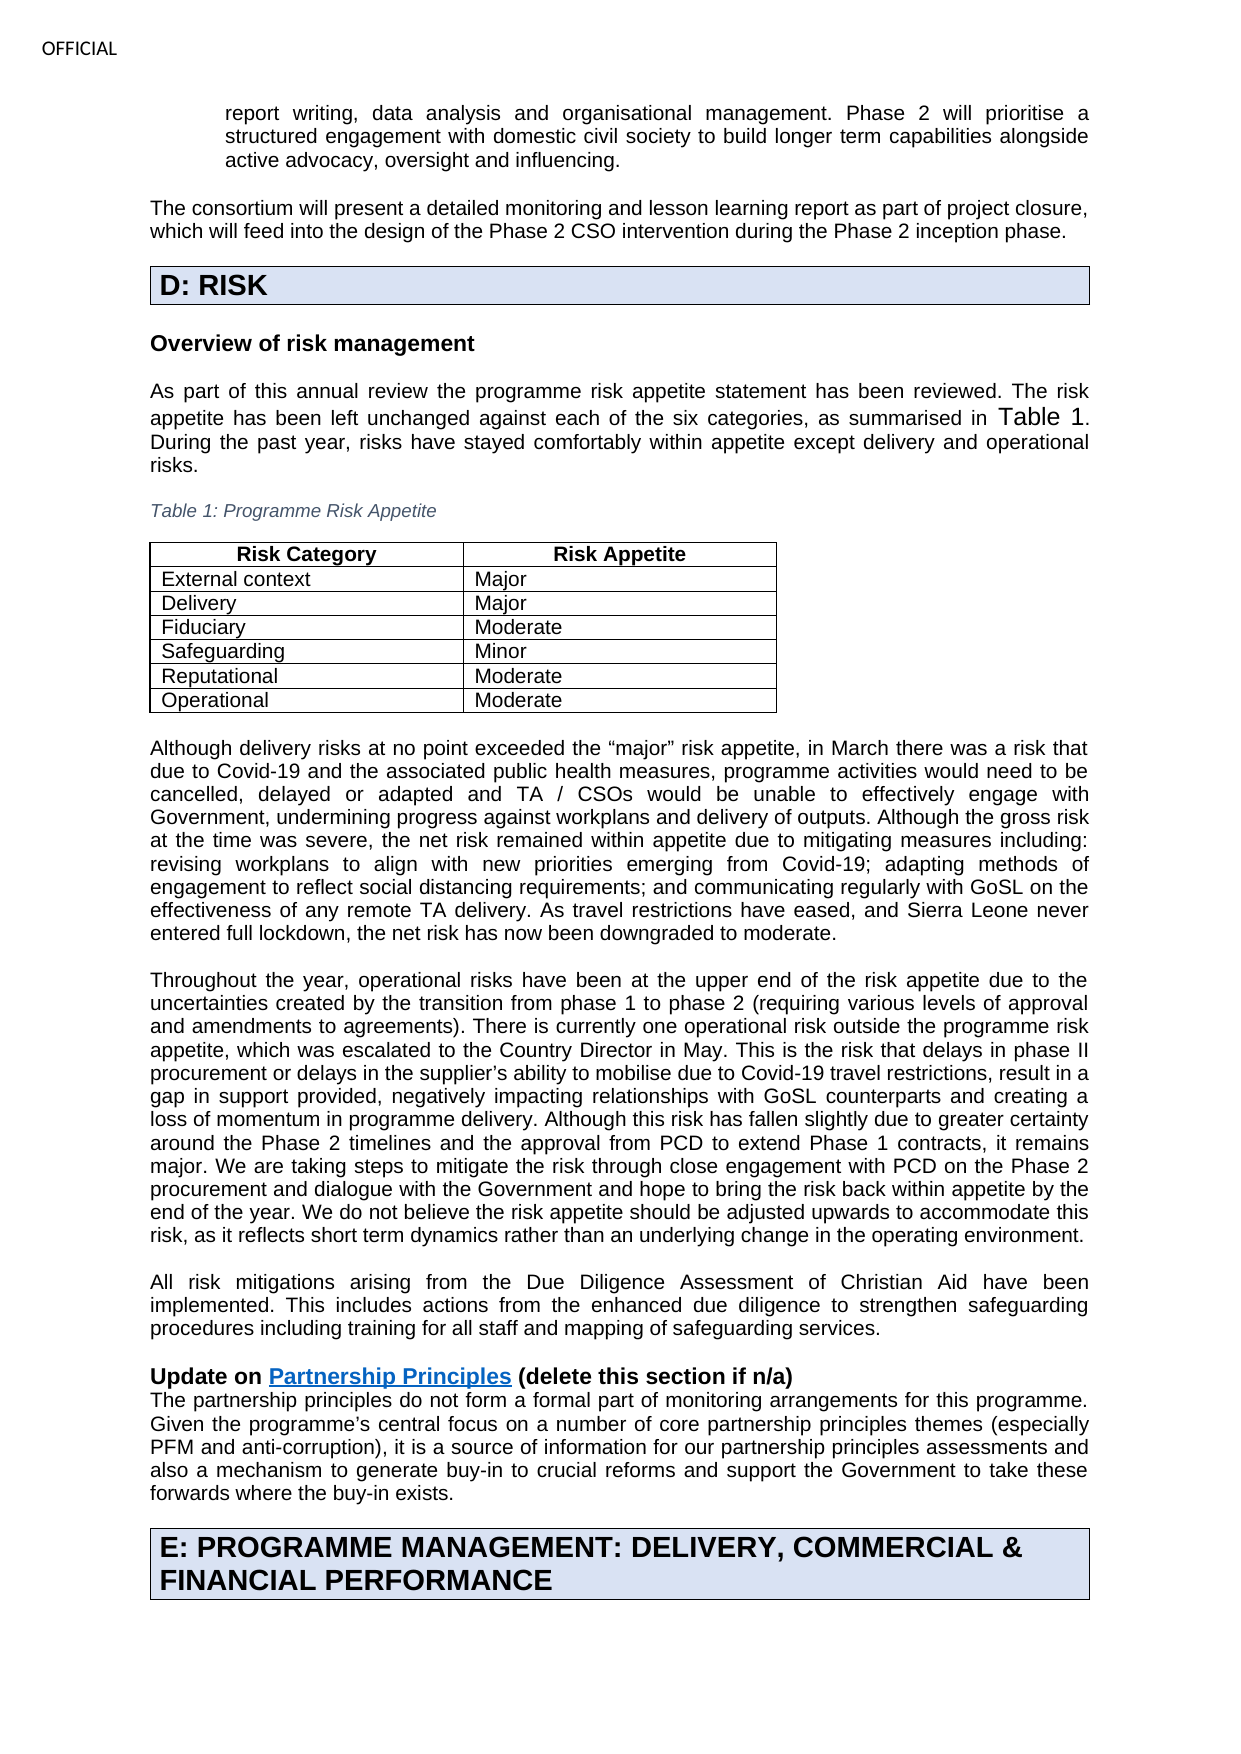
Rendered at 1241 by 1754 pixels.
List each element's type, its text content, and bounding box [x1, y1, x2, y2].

text Overview of risk management [150, 331, 1090, 356]
table_cell Moderate [464, 689, 776, 712]
text E: PROGRAMME MANAGEMENT: DELIVERY, COMMERCIAL & FINANCIAL PERFORMANCE [151, 1529, 1089, 1599]
table_header Risk Category [151, 543, 463, 566]
table_cell Reputational [151, 664, 463, 688]
text As part of this annual review the programme risk appetite statement has been reviewed. The risk appetite has been left unchanged against each of the six categories, as summarised in Table 1. During the past year, risks have stayed comfortably within appetite except delivery and operational risks. [150, 379, 1090, 477]
text Although delivery risks at no point exceeded the “major” risk appetite, in March there was a risk that due to Covid-19 and the associated public health measures, programme activities would need to be cancelled, delayed or adapted and TA / CSOs would be unable to effectively engage with Government, undermining progress against workplans and delivery of outputs. Although the gross risk at the time was severe, the net risk remained within appetite due to mitigating measures including: revising workplans to align with new priorities emerging from Covid-19; adapting methods of engagement to reflect social distancing requirements; and communicating regularly with GoSL on the effectiveness of any remote TA delivery. As travel restrictions have eased, and Sierra Leone never entered full lockdown, the net risk has now been downgraded to moderate. [150, 736, 1090, 945]
text D: RISK [151, 267, 1089, 304]
table_cell Fiduciary [151, 616, 463, 639]
table_cell External context [151, 567, 463, 591]
text Throughout the year, operational risks have been at the upper end of the risk appetite due to the uncertainties created by the transition from phase 1 to phase 2 (requiring various levels of approval and amendments to agreements). There is currently one operational risk outside the programme risk appetite, which was escalated to the Country Director in May. This is the risk that delays in phase II procurement or delays in the supplier’s ability to mobilise due to Covid-19 travel restrictions, result in a gap in support provided, negatively impacting relationships with GoSL counterparts and creating a loss of momentum in programme delivery. Although this risk has fallen slightly due to greater certainty around the Phase 2 timelines and the approval from PCD to extend Phase 1 contracts, it remains major. We are taking steps to mitigate the risk through close engagement with PCD on the Phase 2 procurement and dialogue with the Government and hope to bring the risk back within appetite by the end of the year. We do not believe the risk appetite should be adjusted upwards to accommodate this risk, as it reflects short term dynamics rather than an underlying change in the operating environment. [150, 968, 1090, 1247]
text All risk mitigations arising from the Due Diligence Assessment of Christian Aid have been implemented. This includes actions from the enhanced due diligence to strengthen safeguarding procedures including training for all staff and mapping of safeguarding services. [150, 1270, 1090, 1340]
table_cell Major [464, 592, 776, 615]
text Table 1: Programme Risk Appetite [150, 500, 1090, 521]
table_cell Delivery [151, 592, 463, 615]
table_header Risk Appetite [464, 543, 776, 566]
table_cell Moderate [464, 616, 776, 639]
text The consortium will present a detailed monitoring and lesson learning report as part of project closure, which will feed into the design of the Phase 2 CSO intervention during the Phase 2 inception phase. [150, 196, 1090, 243]
text Update on Partnership Principles (delete this section if n/a) [150, 1363, 1090, 1389]
text The partnership principles do not form a formal part of monitoring arrangements for this programme. Given the programme’s central focus on a number of core partnership principles themes (especially PFM and anti-corruption), it is a source of information for our partnership principles assessments and also a mechanism to generate buy-in to crucial reforms and support the Government to take these forwards where the buy-in exists. [150, 1389, 1090, 1505]
table_cell Safeguarding [151, 640, 463, 663]
table_cell Minor [464, 640, 776, 663]
table_cell Operational [151, 689, 463, 712]
list report writing, data analysis and organisational management. Phase 2 will prioritise a structured engagement with domestic civil society to build longer term capabilities alongside active advocacy, oversight and influencing. [187, 102, 1090, 171]
table_cell Major [464, 567, 776, 591]
table_cell Moderate [464, 664, 776, 688]
